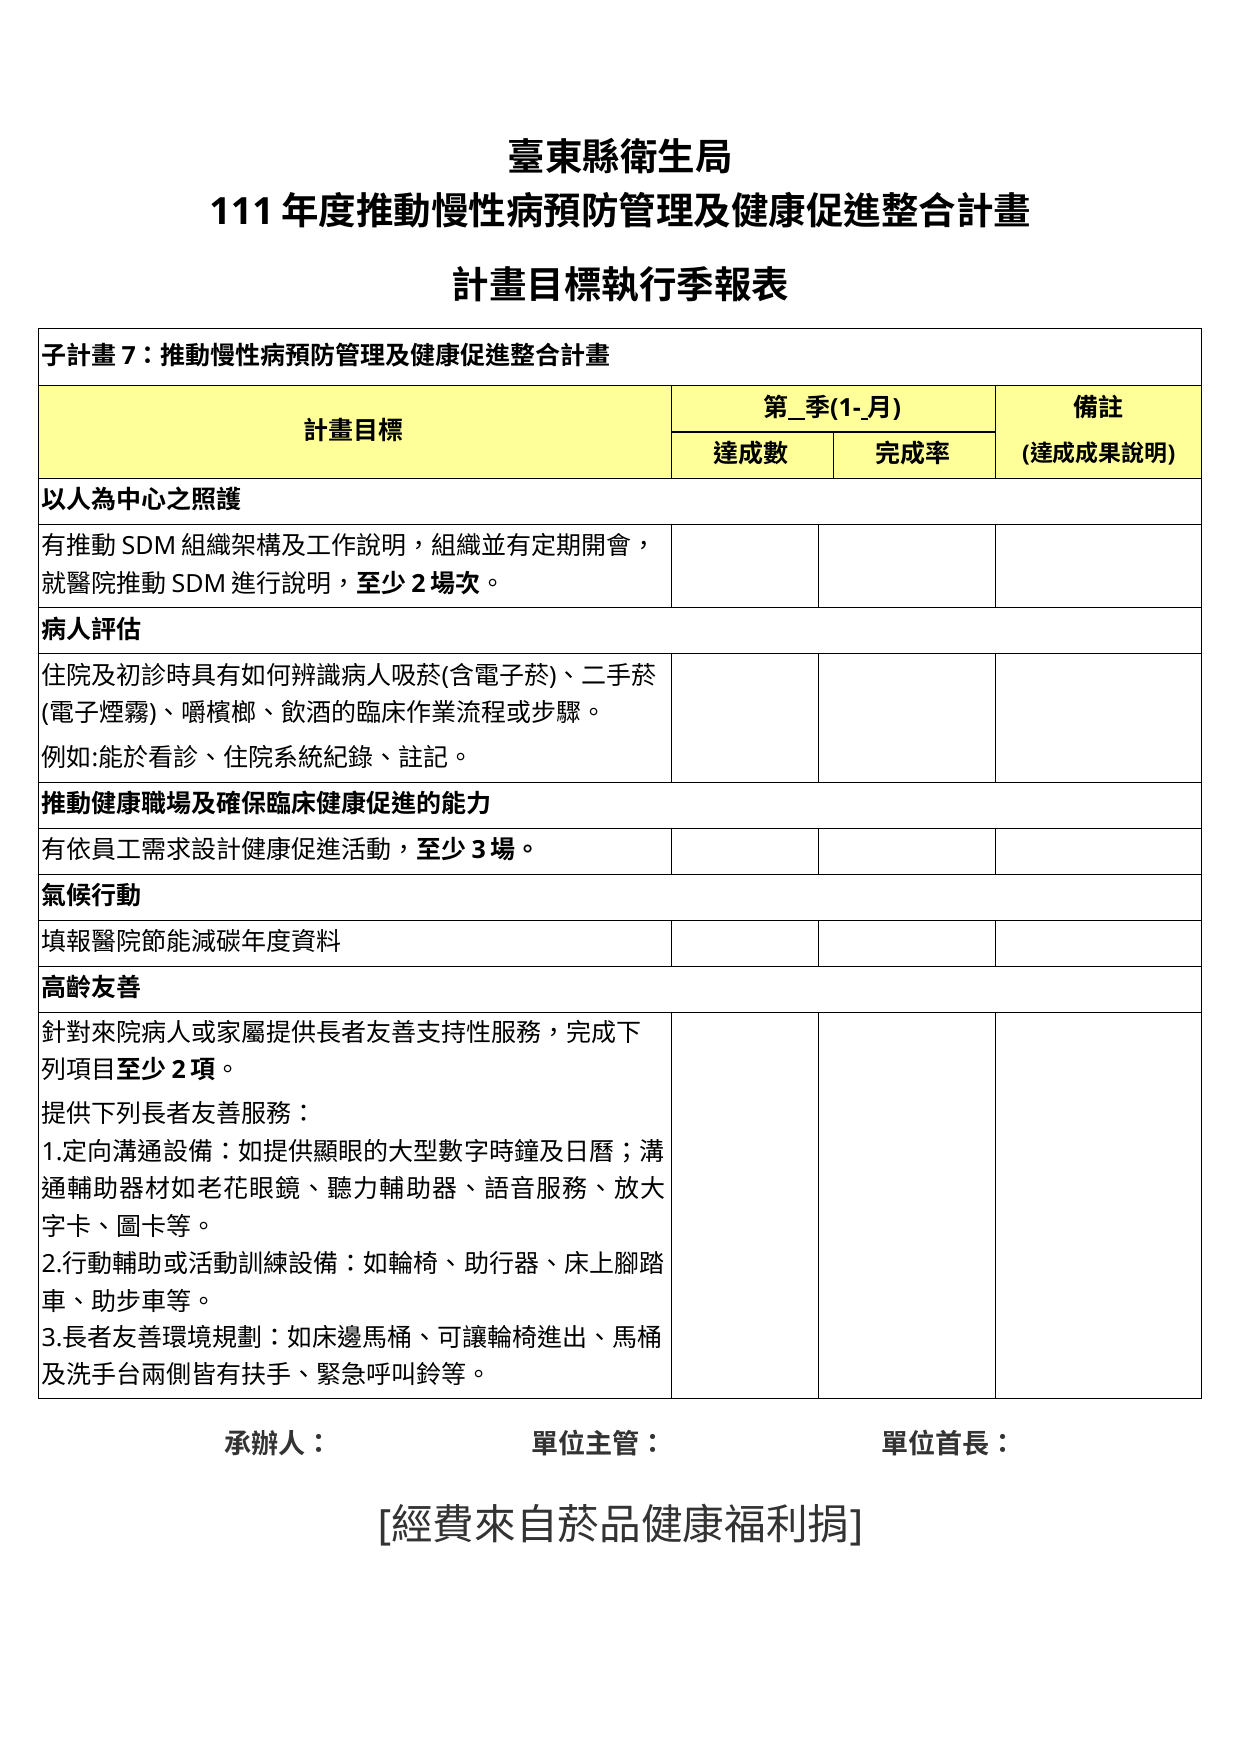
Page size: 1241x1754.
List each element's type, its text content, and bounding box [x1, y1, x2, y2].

text 臺東縣衛生局 111年度推動慢性病預防管理及健康促進整合計畫 [118, 127, 1122, 236]
table_cell 第 季(1- 月) [672, 386, 995, 431]
table_cell 計畫目標 [39, 386, 671, 477]
table_cell 完成率 [834, 433, 995, 477]
text [經費來自菸品健康福利捐] [118, 1484, 1122, 1559]
table_cell [819, 654, 995, 782]
table_cell 病人評估 [39, 608, 1201, 653]
table_cell [996, 829, 1201, 874]
table_cell [672, 829, 818, 874]
text 承辦人： 單位主管： 單位首長： [118, 1404, 1122, 1479]
table_cell [819, 829, 995, 874]
table_cell 高齡友善 [39, 967, 1201, 1012]
table_cell [672, 525, 818, 607]
table_cell [672, 1013, 818, 1398]
table_cell 氣候行動 [39, 875, 1201, 920]
table_cell [819, 921, 995, 966]
table_cell 達成數 [672, 433, 833, 477]
table_cell [996, 1013, 1201, 1398]
table_cell 有推動SDM組織架構及工作說明，組織並有定期開會，就醫院推動SDM進行說明，至少2場次。 [39, 525, 671, 607]
table_cell 備註 (達成成果說明) [996, 386, 1201, 477]
table_cell [819, 525, 995, 607]
table_cell 有依員工需求設計健康促進活動，至少3場。 [39, 829, 671, 874]
table_cell [672, 654, 818, 782]
text 計畫目標執行季報表 [118, 254, 1122, 309]
table_cell [672, 921, 818, 966]
table_cell [996, 525, 1201, 607]
table_cell 住院及初診時具有如何辨識病人吸菸(含電子菸)、二手菸(電子煙霧)、嚼檳榔、飲酒的臨床作業流程或步驟。 例如:能於看診、住院系統紀錄、註記。 [39, 654, 671, 782]
table_cell 針對來院病人或家屬提供長者友善支持性服務，完成下列項目至少2項。 提供下列長者友善服務： 1.定向溝通設備：如提供顯眼的大型數字時鐘及日曆；溝通輔助器材如老花眼鏡、聽力輔助器、語音服務、放大字卡、圖卡等。 2.行動輔助或活動訓練設備：如輪椅、助行器、床上腳踏車、助步車等。 3.長者友善環境規劃：如床邊馬桶、可讓輪椅進出、馬桶及洗手台兩側皆有扶手、緊急呼叫鈴等。 [39, 1013, 671, 1398]
table_cell 推動健康職場及確保臨床健康促進的能力 [39, 783, 1201, 828]
table_cell 填報醫院節能減碳年度資料 [39, 921, 671, 966]
table_header 子計畫7：推動慢性病預防管理及健康促進整合計畫 [39, 329, 1201, 385]
table_cell 以人為中心之照護 [39, 479, 1201, 523]
table_cell [819, 1013, 995, 1398]
table_cell [996, 921, 1201, 966]
table_cell [996, 654, 1201, 782]
